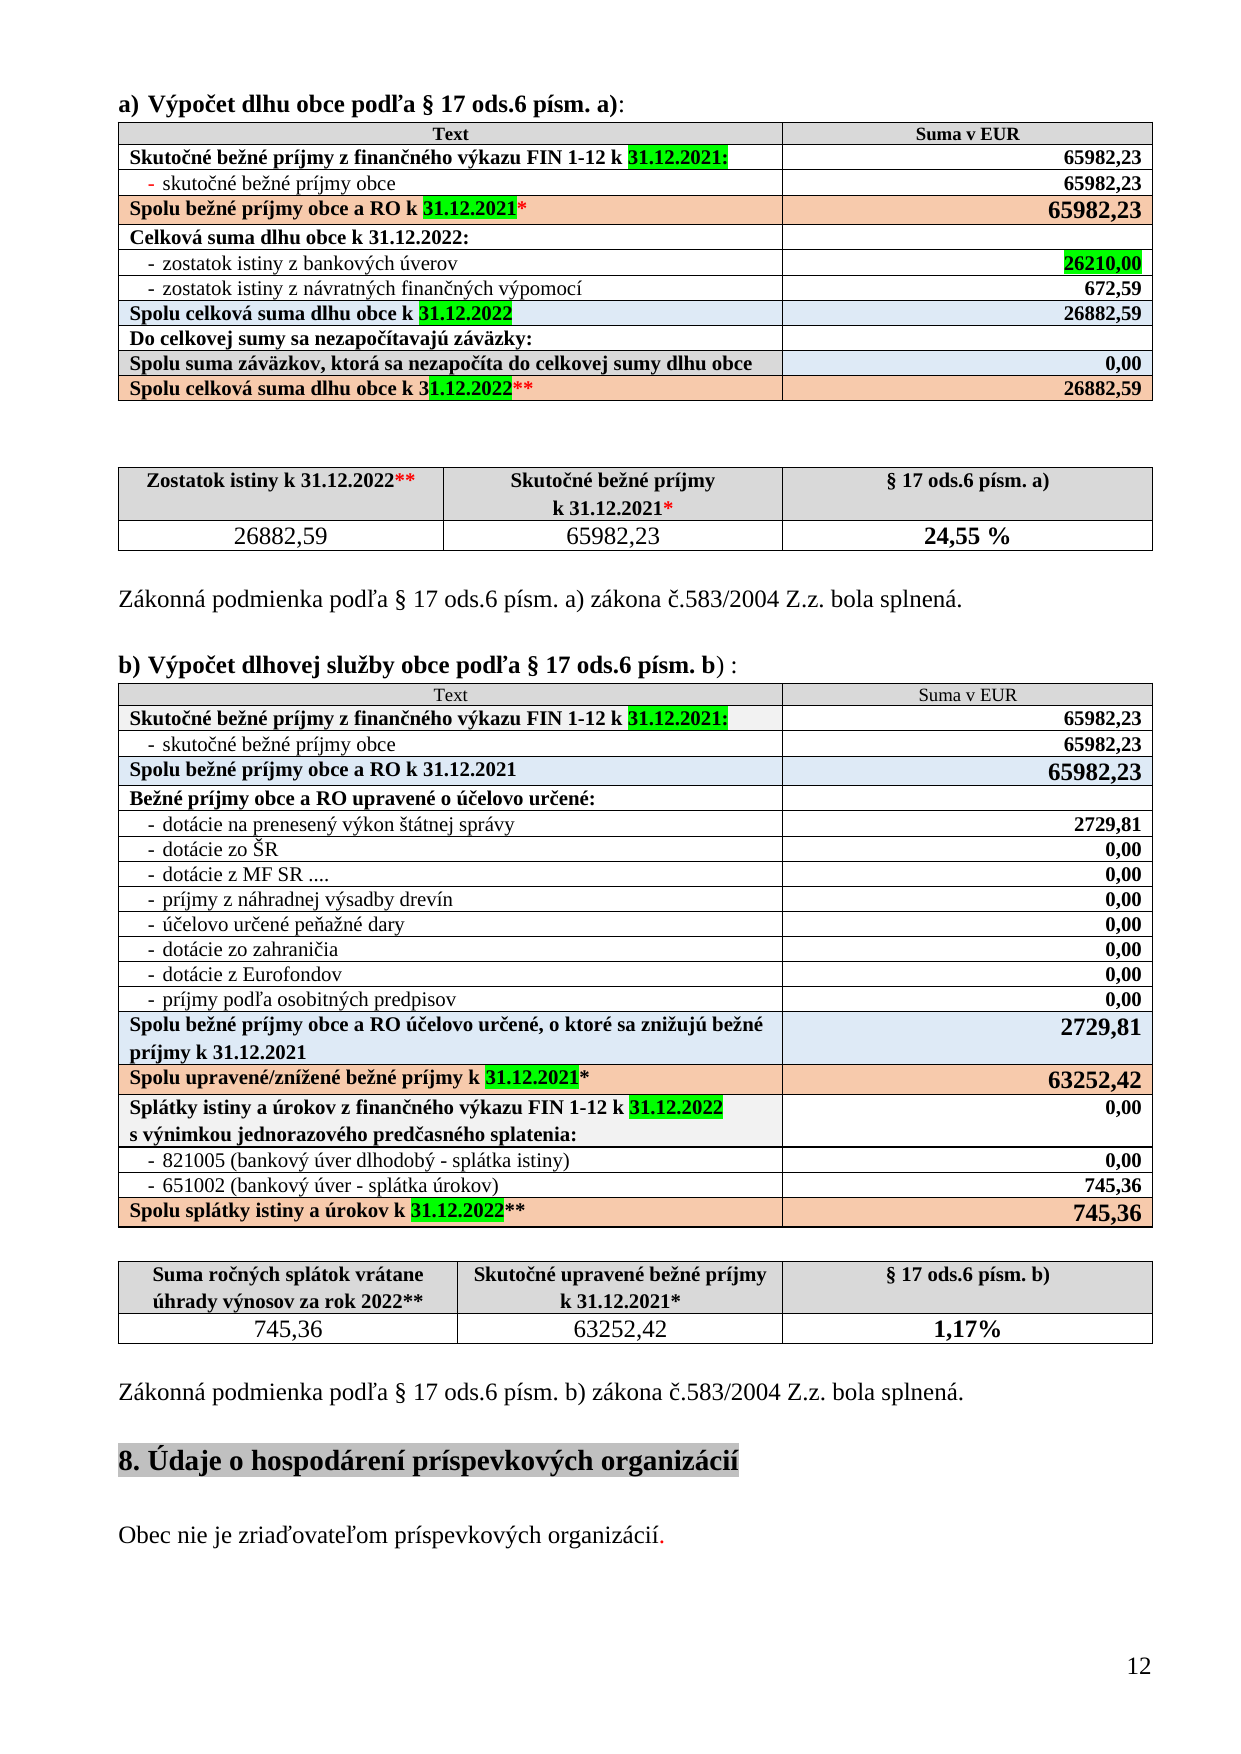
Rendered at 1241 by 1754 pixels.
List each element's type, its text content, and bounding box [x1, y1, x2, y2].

table_cell 26210,00 [783, 250, 1152, 274]
table_cell 26882,59 [783, 376, 1152, 400]
table_cell 0,00 [783, 937, 1152, 961]
table_cell 65982,23 [444, 521, 782, 549]
table_cell Spolu suma záväzkov, ktorá sa nezapočíta do celkovej sumy dlhu obce [119, 351, 782, 375]
table_cell dotácie zo ŠR [119, 837, 782, 861]
text Obec nie je zriaďovateľom príspevkových organizácií. [118, 1520, 1152, 1549]
table_cell 745,36 [783, 1198, 1152, 1226]
table_cell 1,17% [783, 1314, 1152, 1343]
table_cell 26882,59 [783, 301, 1152, 325]
table_cell Skutočné bežné príjmy z finančného výkazu FIN 1-12 k 31.12.2021: [119, 706, 782, 730]
table_cell 745,36 [119, 1314, 457, 1343]
table_cell Spolu celková suma dlhu obce k 31.12.2022 [119, 301, 782, 325]
table_cell 65982,23 [783, 757, 1152, 785]
table_cell dotácie z MF SR .... [119, 862, 782, 886]
table_cell Skutočné bežné príjmy z finančného výkazu FIN 1-12 k 31.12.2021: [119, 145, 782, 169]
table_cell 0,00 [783, 962, 1152, 986]
table_cell dotácie zo zahraničia [119, 937, 782, 961]
table_cell 24,55 % [783, 521, 1152, 549]
table_cell Spolu celková suma dlhu obce k 31.12.2022** [119, 376, 782, 400]
table_cell 651002 (bankový úver - splátka úrokov) [119, 1173, 782, 1197]
table_cell 65982,23 [783, 170, 1152, 194]
table_header Suma ročných splátok vrátane úhrady výnosov za rok 2022** [119, 1262, 457, 1313]
table_cell príjmy podľa osobitných predpisov [119, 987, 782, 1011]
table_cell Bežné príjmy obce a RO upravené o účelovo určené: [119, 786, 782, 810]
table_header Skutočné upravené bežné príjmy k 31.12.2021* [458, 1262, 782, 1313]
text Zákonná podmienka podľa § 17 ods.6 písm. b) zákona č.583/2004 Z.z. bola splnená. [118, 1377, 1152, 1406]
list Výpočet dlhu obce podľa § 17 ods.6 písm. a): [118, 89, 1152, 117]
table_cell 65982,23 [783, 196, 1152, 224]
table_cell skutočné bežné príjmy obce [119, 731, 782, 756]
table_cell 2729,81 [783, 1012, 1152, 1064]
list Výpočet dlhovej služby obce podľa § 17 ods.6 písm. b) : [118, 650, 1152, 678]
table_cell Splátky istiny a úrokov z finančného výkazu FIN 1-12 k 31.12.2022 s výnimkou jednorazového predčasného splatenia: [119, 1095, 782, 1146]
table_cell 65982,23 [783, 145, 1152, 169]
table_cell 0,00 [783, 887, 1152, 911]
table_cell [783, 225, 1152, 249]
table_cell [783, 326, 1152, 350]
table_cell [783, 786, 1152, 810]
table_cell zostatok istiny z návratných finančných výpomocí [119, 276, 782, 299]
table_cell 0,00 [783, 987, 1152, 1011]
table_cell 65982,23 [783, 731, 1152, 756]
table_header Suma v EUR [783, 684, 1152, 705]
table_cell 0,00 [783, 837, 1152, 861]
table_cell 672,59 [783, 276, 1152, 299]
table_cell 0,00 [783, 1095, 1152, 1146]
table_cell Do celkovej sumy sa nezapočítavajú záväzky: [119, 326, 782, 350]
table_cell Spolu bežné príjmy obce a RO k 31.12.2021* [119, 196, 782, 224]
table_header § 17 ods.6 písm. b) [783, 1262, 1152, 1313]
table_header § 17 ods.6 písm. a) [783, 468, 1152, 520]
table_cell 0,00 [783, 912, 1152, 936]
table_cell zostatok istiny z bankových úverov [119, 250, 782, 274]
table_cell 65982,23 [783, 706, 1152, 730]
table_cell dotácie na prenesený výkon štátnej správy [119, 811, 782, 836]
table_cell príjmy z náhradnej výsadby drevín [119, 887, 782, 911]
table_header Text [119, 123, 782, 144]
table_cell skutočné bežné príjmy obce [119, 170, 782, 194]
table_cell 63252,42 [783, 1065, 1152, 1094]
table_cell účelovo určené peňažné dary [119, 912, 782, 936]
table_cell 0,00 [783, 862, 1152, 886]
table_cell Spolu splátky istiny a úrokov k 31.12.2022** [119, 1198, 782, 1226]
table_cell 2729,81 [783, 811, 1152, 836]
table_cell Spolu bežné príjmy obce a RO účelovo určené, o ktoré sa znižujú bežné príjmy k 31.12.2021 [119, 1012, 782, 1064]
table_header Skutočné bežné príjmy k 31.12.2021* [444, 468, 782, 520]
text 8. Údaje o hospodárení príspevkových organizácií [118, 1443, 1152, 1477]
table_cell dotácie z Eurofondov [119, 962, 782, 986]
table_cell Spolu upravené/znížené bežné príjmy k 31.12.2021* [119, 1065, 782, 1094]
table_header Text [119, 684, 782, 705]
table_cell 26882,59 [119, 521, 443, 549]
table_cell 0,00 [783, 351, 1152, 375]
table_cell 821005 (bankový úver dlhodobý - splátka istiny) [119, 1148, 782, 1172]
text Zákonná podmienka podľa § 17 ods.6 písm. a) zákona č.583/2004 Z.z. bola splnená. [118, 584, 1152, 612]
table_header Zostatok istiny k 31.12.2022** [119, 468, 443, 520]
table_header Suma v EUR [783, 123, 1152, 144]
table_cell 745,36 [783, 1173, 1152, 1197]
table_cell Spolu bežné príjmy obce a RO k 31.12.2021 [119, 757, 782, 785]
table_cell 63252,42 [458, 1314, 782, 1343]
table_cell 0,00 [783, 1148, 1152, 1172]
table_cell Celková suma dlhu obce k 31.12.2022: [119, 225, 782, 249]
